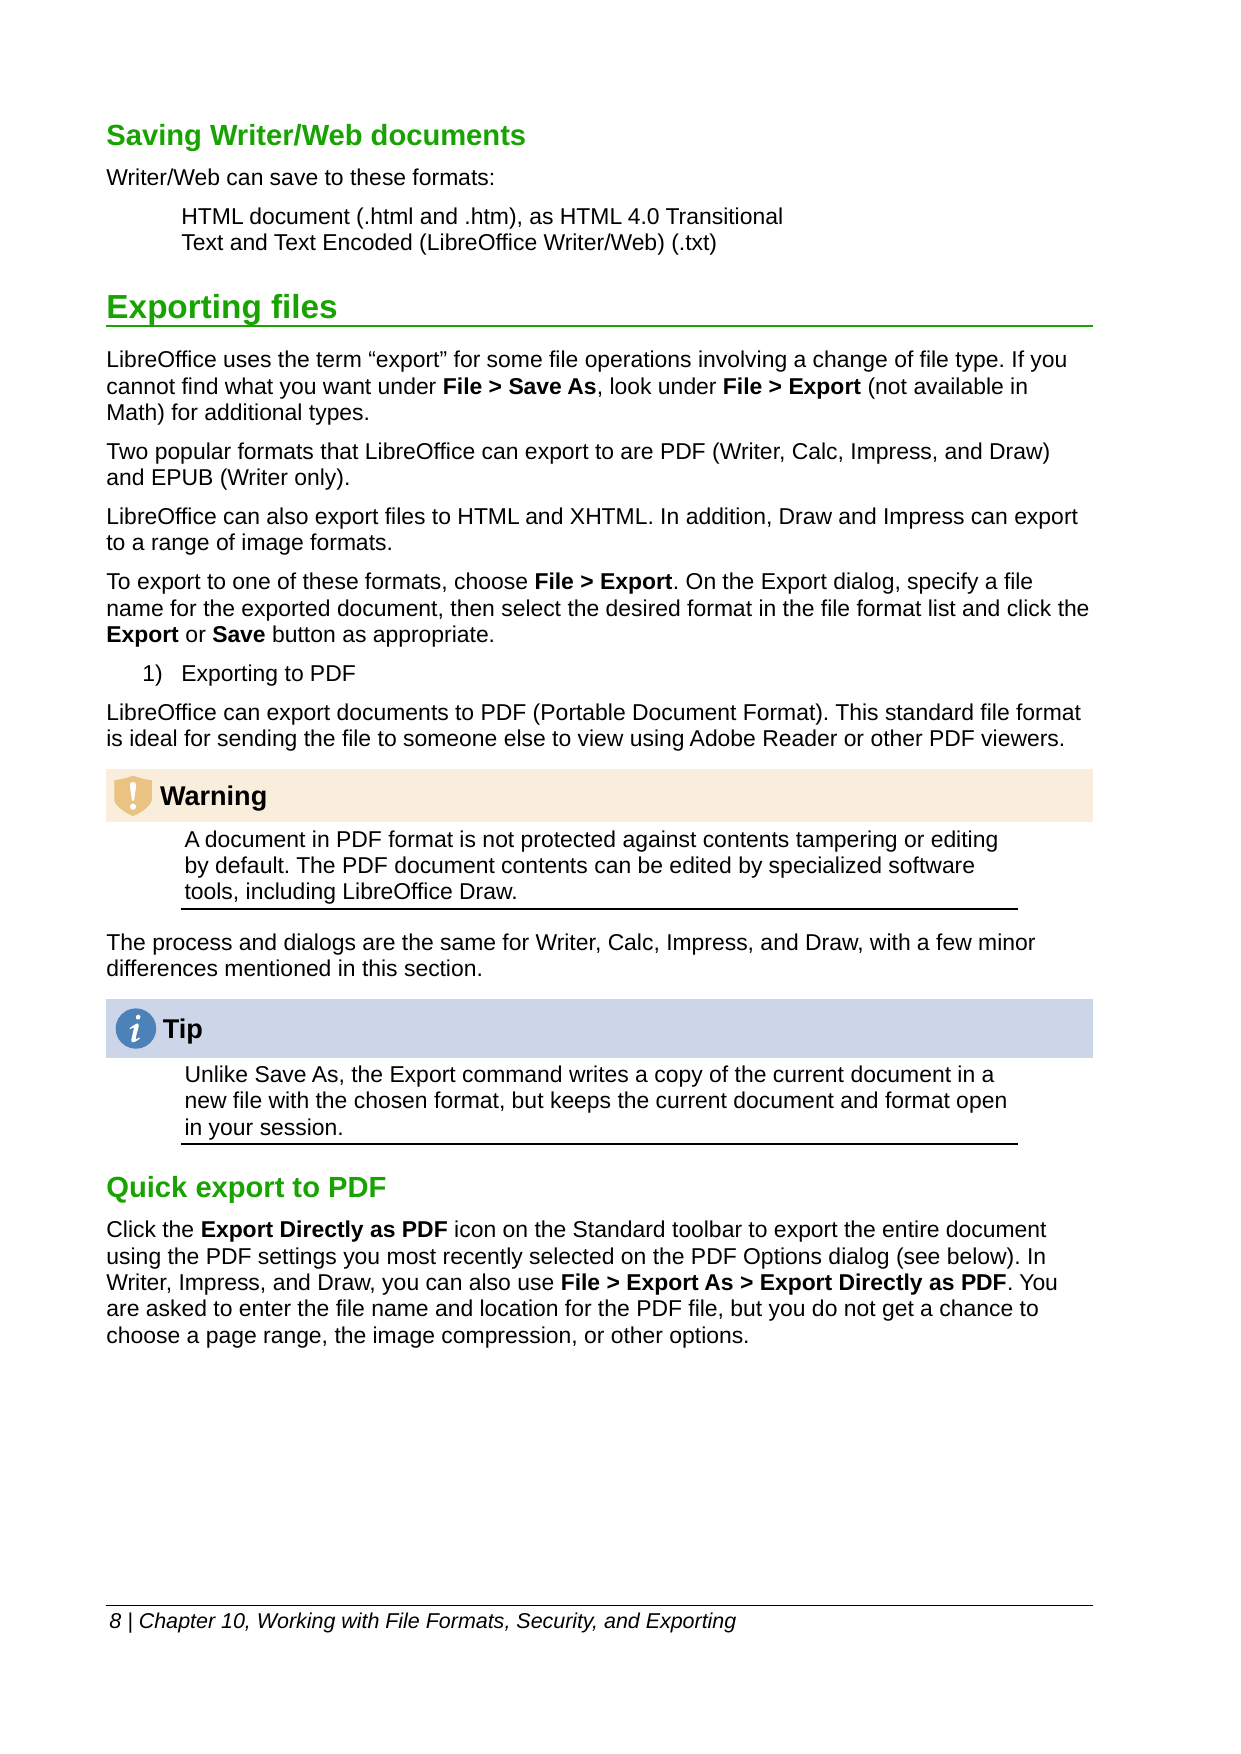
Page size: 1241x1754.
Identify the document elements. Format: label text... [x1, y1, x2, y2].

subtitle Saving Writer/Web documents [106, 118, 1093, 152]
text Two popular formats that LibreOffice can export to are PDF (Writer, Calc, Impress, and Draw) and EPUB (Writer only). [106, 438, 1093, 491]
text Writer/Web can save to these formats: [106, 164, 1093, 191]
text Unlike Save As, the Export command writes a copy of the current document in a new file with the chosen format, but keeps the current document and format open in your session. [181, 1058, 1018, 1143]
list Exporting to PDF [162, 660, 1093, 686]
text LibreOffice can also export files to HTML and XHTML. In addition, Draw and Impress can export to a range of image formats. [106, 503, 1093, 556]
subtitle Tip [106, 999, 1093, 1058]
subtitle Quick export to PDF [106, 1170, 1093, 1204]
text A document in PDF format is not protected against contents tampering or editing by default. The PDF document contents can be edited by specialized software tools, including LibreOffice Draw. [181, 822, 1018, 908]
text To export to one of these formats, choose File > Export. On the Export dialog, specify a file name for the exported document, then select the desired format in the file format list and click the Export or Save button as appropriate. [106, 568, 1093, 647]
subtitle Warning [106, 769, 1093, 822]
text HTML document (.html and .htm), as HTML 4.0 Transitional Text and Text Encoded (LibreOffice Writer/Web) (.txt) [181, 203, 1093, 256]
text LibreOffice can export documents to PDF (Portable Document Format). This standard file format is ideal for sending the file to someone else to view using Adobe Reader or other PDF viewers. [106, 699, 1093, 751]
subtitle Exporting files [106, 287, 1093, 325]
text Click the Export Directly as PDF icon on the Standard toolbar to export the entire document using the PDF settings you most recently selected on the PDF Options dialog (see below). In Writer, Impress, and Draw, you can also use File > Export As > Export Directly as PDF. You are asked to enter the file name and location for the PDF file, but you do not get a chance to choose a page range, the image compression, or other options. [106, 1216, 1093, 1348]
text LibreOffice uses the term “export” for some file operations involving a change of file type. If you cannot find what you want under File > Save As, look under File > Export (not available in Math) for additional types. [106, 346, 1093, 425]
text The process and dialogs are the same for Writer, Calc, Impress, and Draw, with a few minor differences mentioned in this section. [106, 928, 1093, 981]
